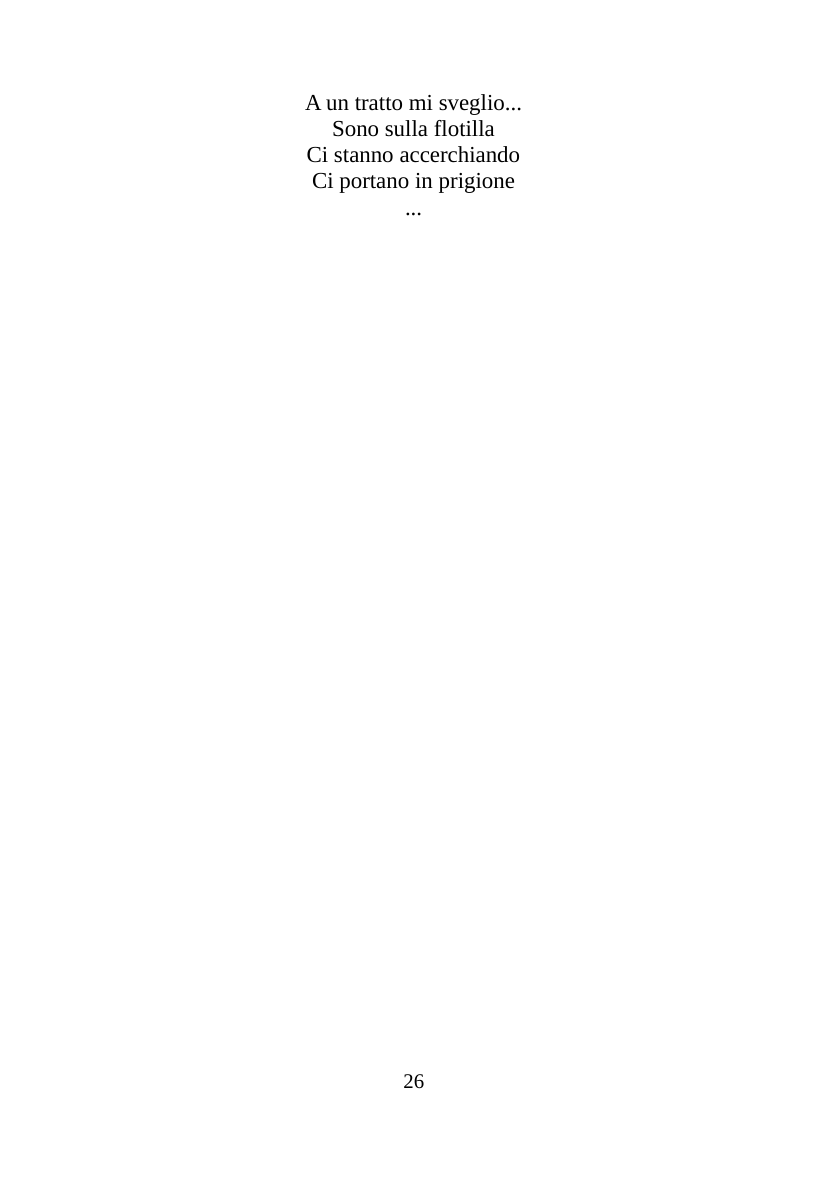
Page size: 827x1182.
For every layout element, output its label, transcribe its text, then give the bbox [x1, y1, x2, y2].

text Ci stanno accerchiando [88, 141, 738, 168]
text Sono sulla flotilla [88, 115, 738, 141]
text Ci portano in prigione [88, 168, 738, 194]
text ... [88, 194, 738, 220]
text A un tratto mi sveglio... [88, 88, 738, 115]
